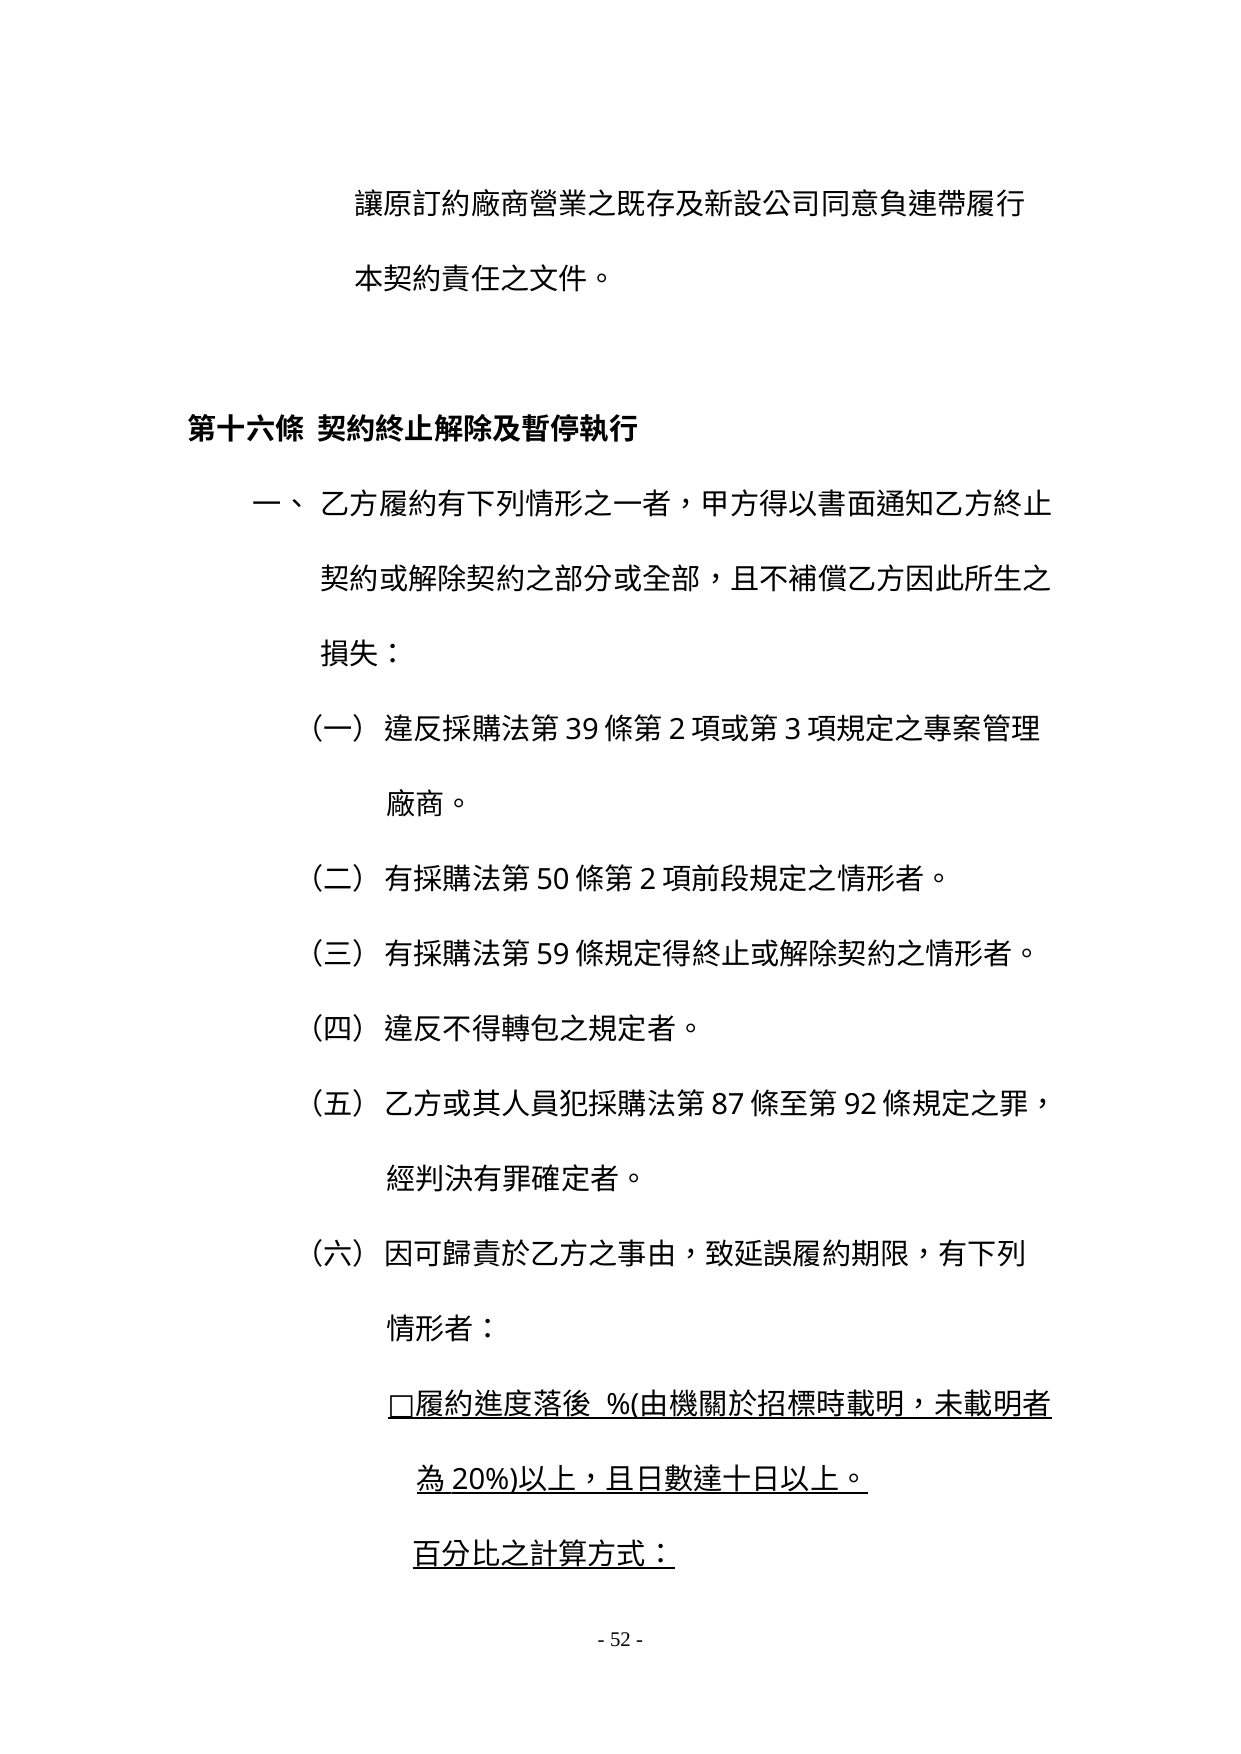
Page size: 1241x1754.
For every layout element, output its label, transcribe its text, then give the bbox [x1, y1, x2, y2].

text □履約進度落後 %(由機關於招標時載明，未載明者為20%)以上，且日數達十日以上。 [387, 1364, 1053, 1514]
text 百分比之計算方式： [412, 1514, 1053, 1589]
list 違反不得轉包之規定者。 [294, 989, 1053, 1064]
text 讓原訂約廠商營業之既存及新設公司同意負連帶履行本契約責任之文件。 [325, 164, 1053, 314]
list 乙方履約有下列情形之一者，甲方得以書面通知乙方終止契約或解除契約之部分或全部，且不補償乙方因此所生之損失： [253, 464, 1053, 689]
text 第十六條 契約終止解除及暫停執行 [187, 389, 1053, 464]
list 有採購法第50條第2項前段規定之情形者。 [294, 839, 1053, 914]
list 乙方或其人員犯採購法第87條至第92條規定之罪，經判決有罪確定者。 [294, 1064, 1053, 1214]
list 違反採購法第39條第2項或第3項規定之專案管理廠商。 [294, 689, 1053, 839]
list 有採購法第59條規定得終止或解除契約之情形者。 [294, 914, 1053, 989]
list 因可歸責於乙方之事由，致延誤履約期限，有下列情形者： [294, 1214, 1053, 1364]
